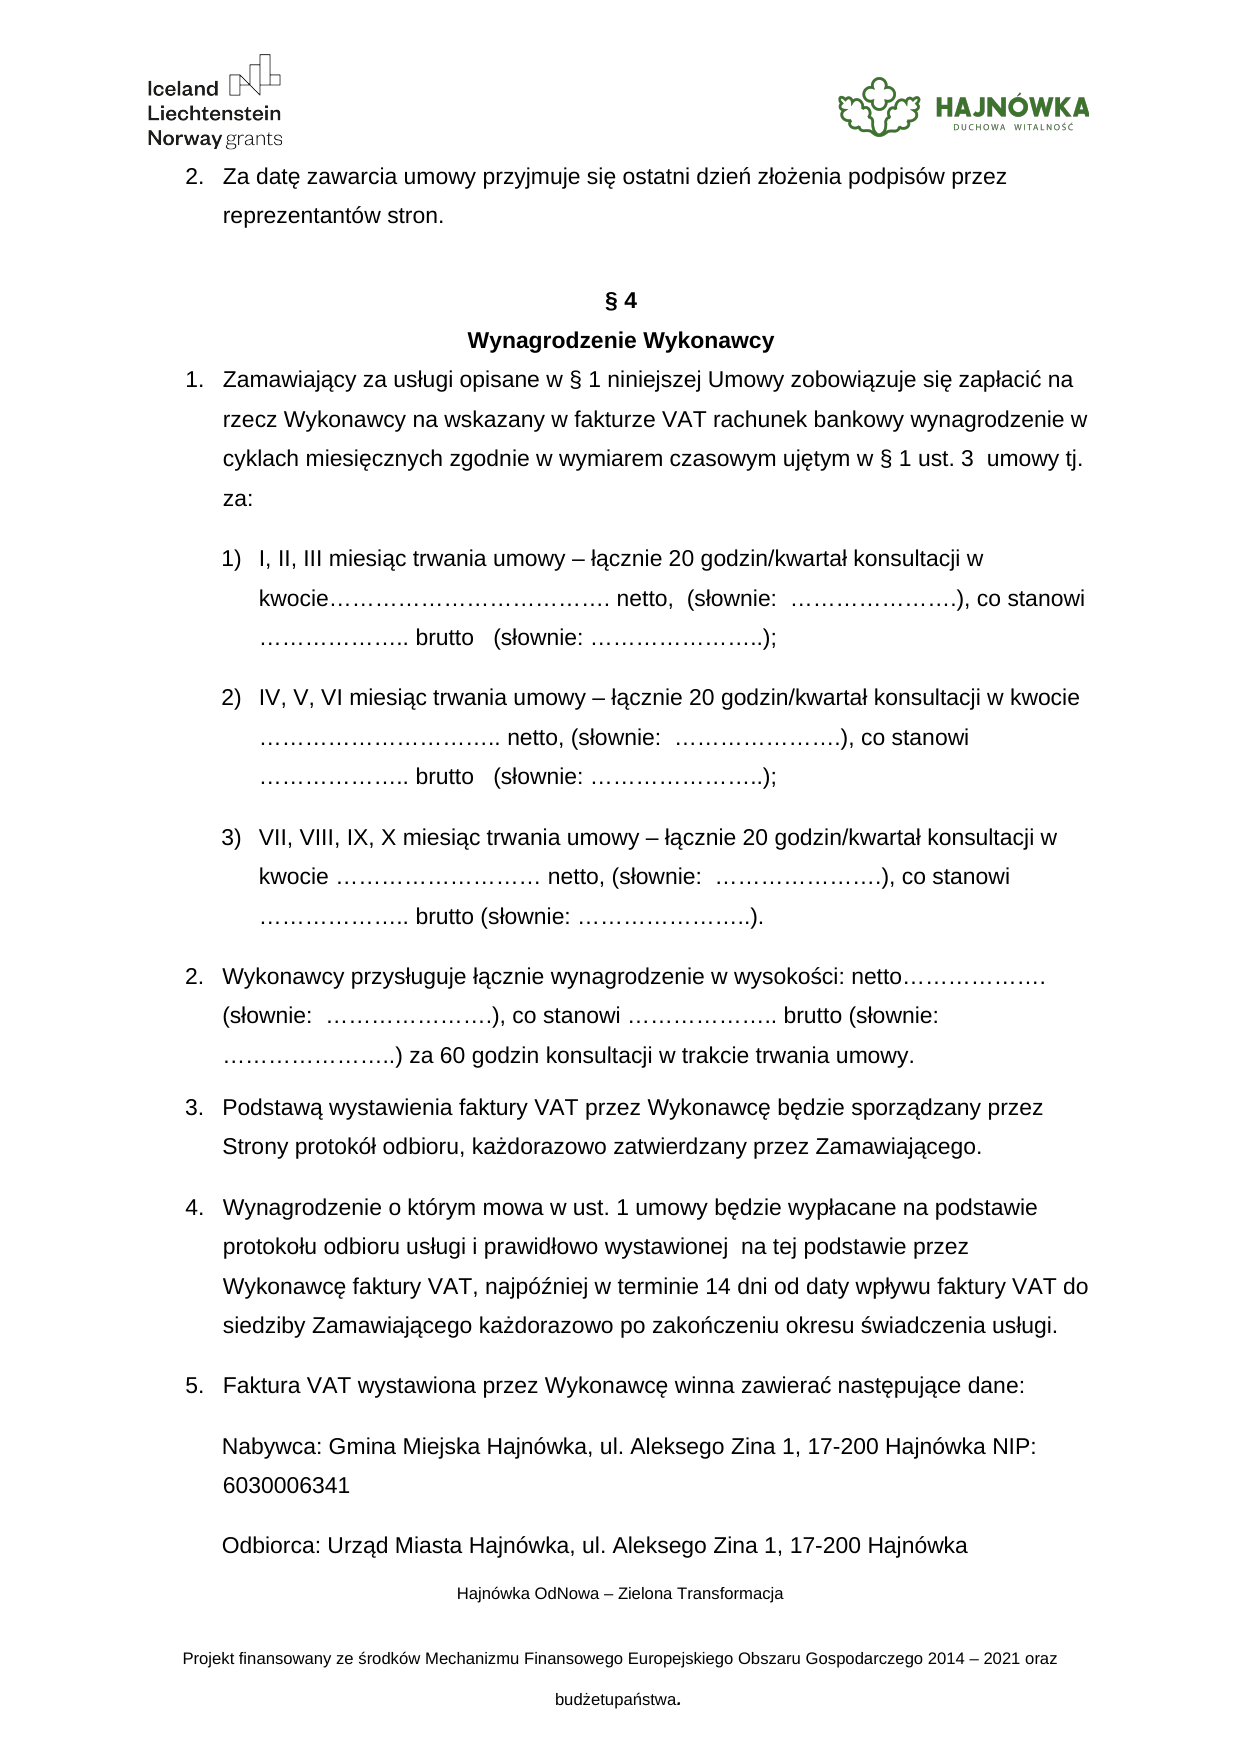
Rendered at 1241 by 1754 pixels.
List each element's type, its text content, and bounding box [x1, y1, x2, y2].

picture [838, 77, 1089, 137]
list Za datę zawarcia umowy przyjmuje się ostatni dzień złożenia podpisów przez reprezentantów stron. [185, 163, 1092, 228]
picture [147, 54, 283, 150]
list Podstawą wystawienia faktury VAT przez Wykonawcę będzie sporządzany przez Strony protokół odbioru, każdorazowo zatwierdzany przez Zamawiającego. [185, 1094, 1092, 1160]
text § 4 [149, 287, 1092, 313]
list Wynagrodzenie o którym mowa w ust. 1 umowy będzie wypłacane na podstawie protokołu odbioru usługi i prawidłowo wystawionej na tej podstawie przez Wykonawcę faktury VAT, najpóźniej w terminie 14 dni od daty wpływu faktury VAT do siedziby Zamawiającego każdorazowo po zakończeniu okresu świadczenia usługi. [185, 1194, 1092, 1338]
list I, II, III miesiąc trwania umowy – łącznie 20 godzin/kwartał konsultacji w kwocie………………………………. netto, (słownie: ………………….), co stanowi ……………….. brutto (słownie: …………………..); [221, 545, 1092, 650]
text Odbiorca: Urząd Miasta Hajnówka, ul. Aleksego Zina 1, 17-200 Hajnówka [222, 1532, 1092, 1559]
list IV, V, VI miesiąc trwania umowy – łącznie 20 godzin/kwartał konsultacji w kwocie ………………………….. netto, (słownie: ………………….), co stanowi ……………….. brutto (słownie: …………………..); [221, 684, 1092, 790]
text Wynagrodzenie Wykonawcy [149, 327, 1092, 353]
list Faktura VAT wystawiona przez Wykonawcę winna zawierać następujące dane: [185, 1372, 1092, 1399]
list Zamawiający za usługi opisane w § 1 niniejszej Umowy zobowiązuje się zapłacić na rzecz Wykonawcy na wskazany w fakturze VAT rachunek bankowy wynagrodzenie w cyklach miesięcznych zgodnie w wymiarem czasowym ujętym w § 1 ust. 3 umowy tj. za: [185, 366, 1092, 511]
list VII, VIII, IX, X miesiąc trwania umowy – łącznie 20 godzin/kwartał konsultacji w kwocie ……………………… netto, (słownie: ………………….), co stanowi ……………….. brutto (słownie: …………………..). [221, 824, 1092, 929]
list Wykonawcy przysługuje łącznie wynagrodzenie w wysokości: netto……………….(słownie: ………………….), co stanowi ……………….. brutto (słownie: …………………..) za 60 godzin konsultacji w trakcie trwania umowy. [185, 963, 1092, 1068]
text Nabywca: Gmina Miejska Hajnówka, ul. Aleksego Zina 1, 17-200 Hajnówka NIP: 6030006341 [222, 1433, 1092, 1498]
